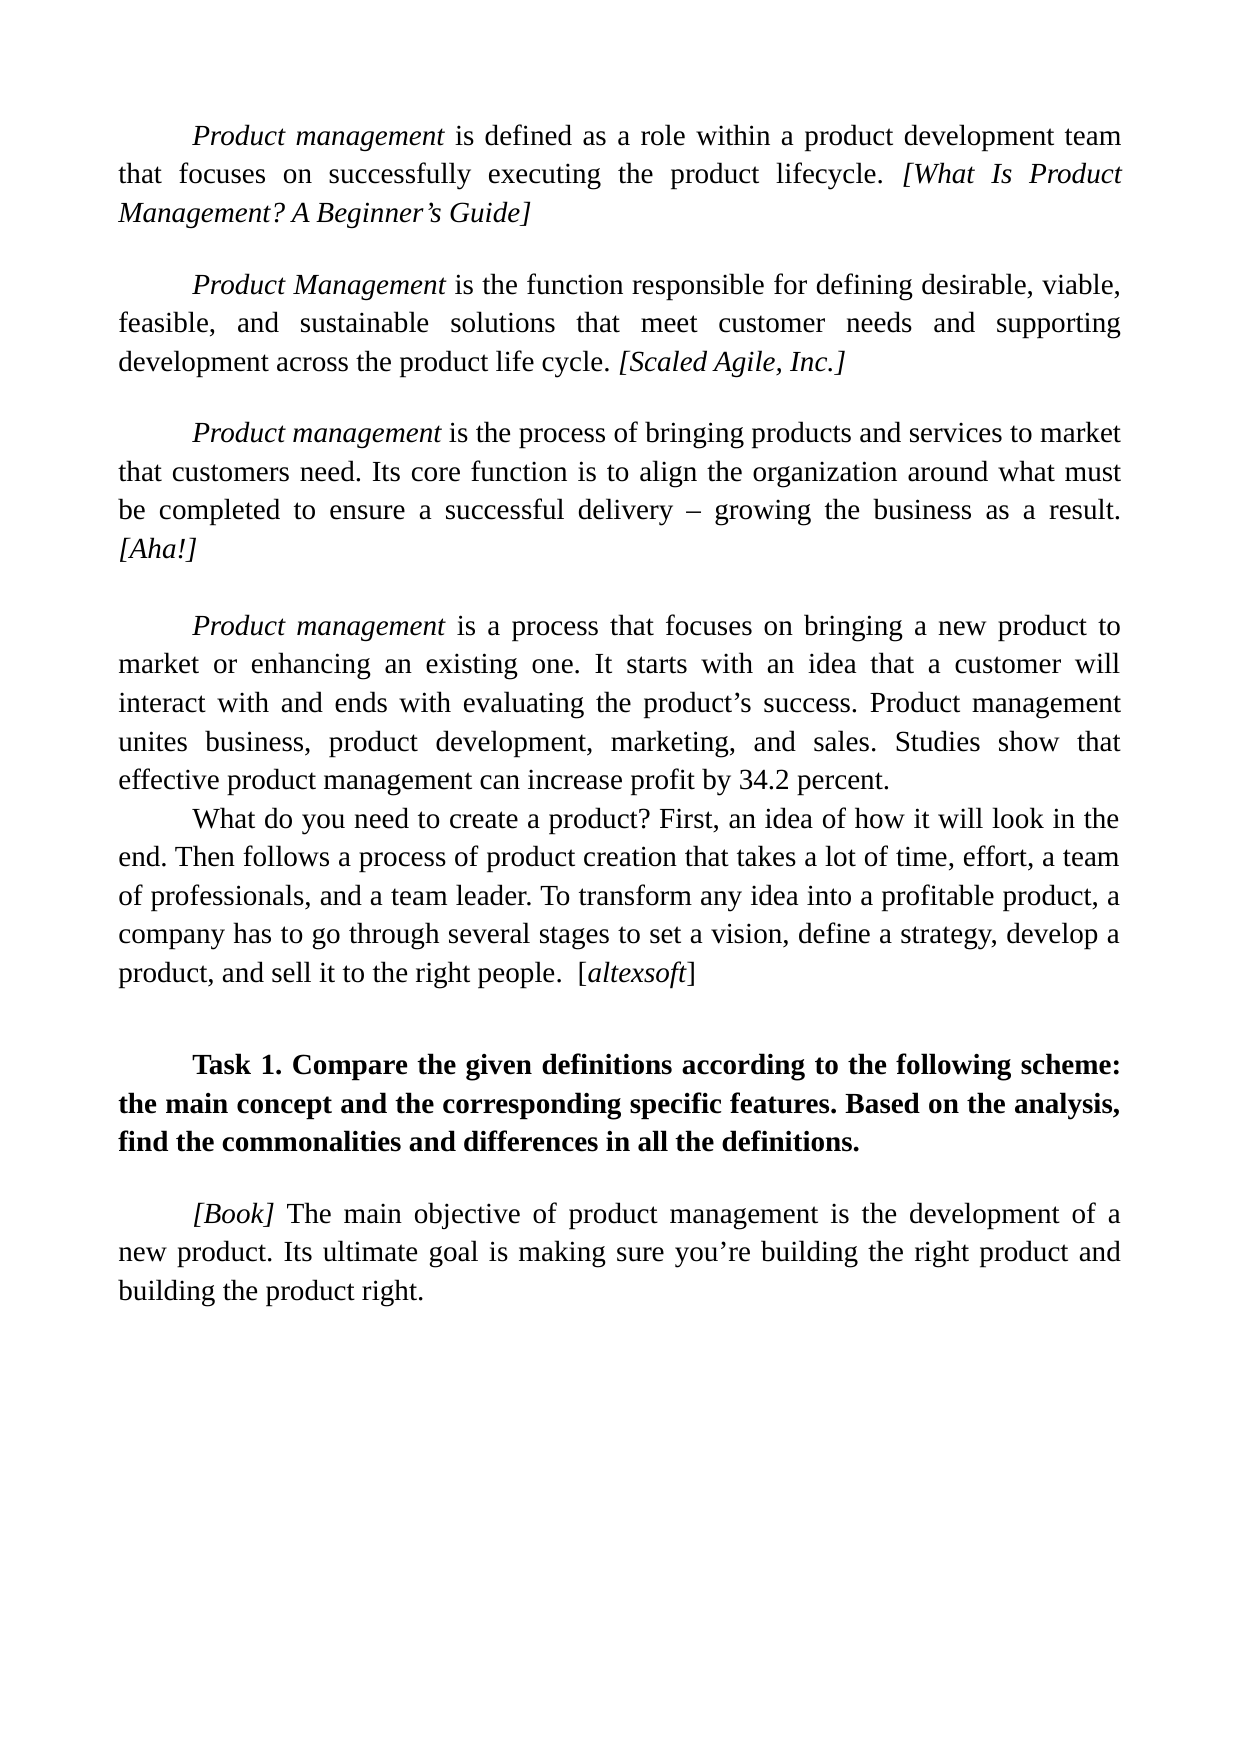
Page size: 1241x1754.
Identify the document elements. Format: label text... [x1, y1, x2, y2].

text Product management is a process that focuses on bringing a new product to market or enhancing an existing one. It starts with an idea that a customer will interact with and ends with evaluating the product’s success. Product management unites business, product development, marketing, and sales. Studies show that effective product management can increase profit by 34.2 percent. [118, 608, 1122, 796]
text [Book] The main objective of product management is the development of a new product. Its ultimate goal is making sure you’re building the right product and building the product right. [118, 1196, 1122, 1307]
text Product management is the process of bringing products and services to market that customers need. Its core function is to align the organization around what must be completed to ensure a successful delivery – growing the business as a result. [Aha!] [118, 415, 1122, 564]
text Product management is defined as a role within a product development team that focuses on successfully executing the product lifecycle. [What Is Product Management? A Beginner’s Guide] [118, 118, 1122, 229]
text Task 1. Сompare the given definitions according to the following scheme: the main concept and the corresponding specific features. Based on the analysis, find the commonalities and differences in all the definitions. [118, 1047, 1122, 1158]
text Product Management is the function responsible for defining desirable, viable, feasible, and sustainable solutions that meet customer needs and supporting development across the product life cycle. [Scaled Agile, Inc.] [118, 267, 1122, 377]
text What do you need to create a product? First, an idea of how it will look in the end. Then follows a process of product creation that takes a lot of time, effort, a team of professionals, and a team leader. To transform any idea into a profitable product, a company has to go through several stages to set a vision, define a strategy, develop a product, and sell it to the right people. [altexsoft] [118, 801, 1122, 988]
